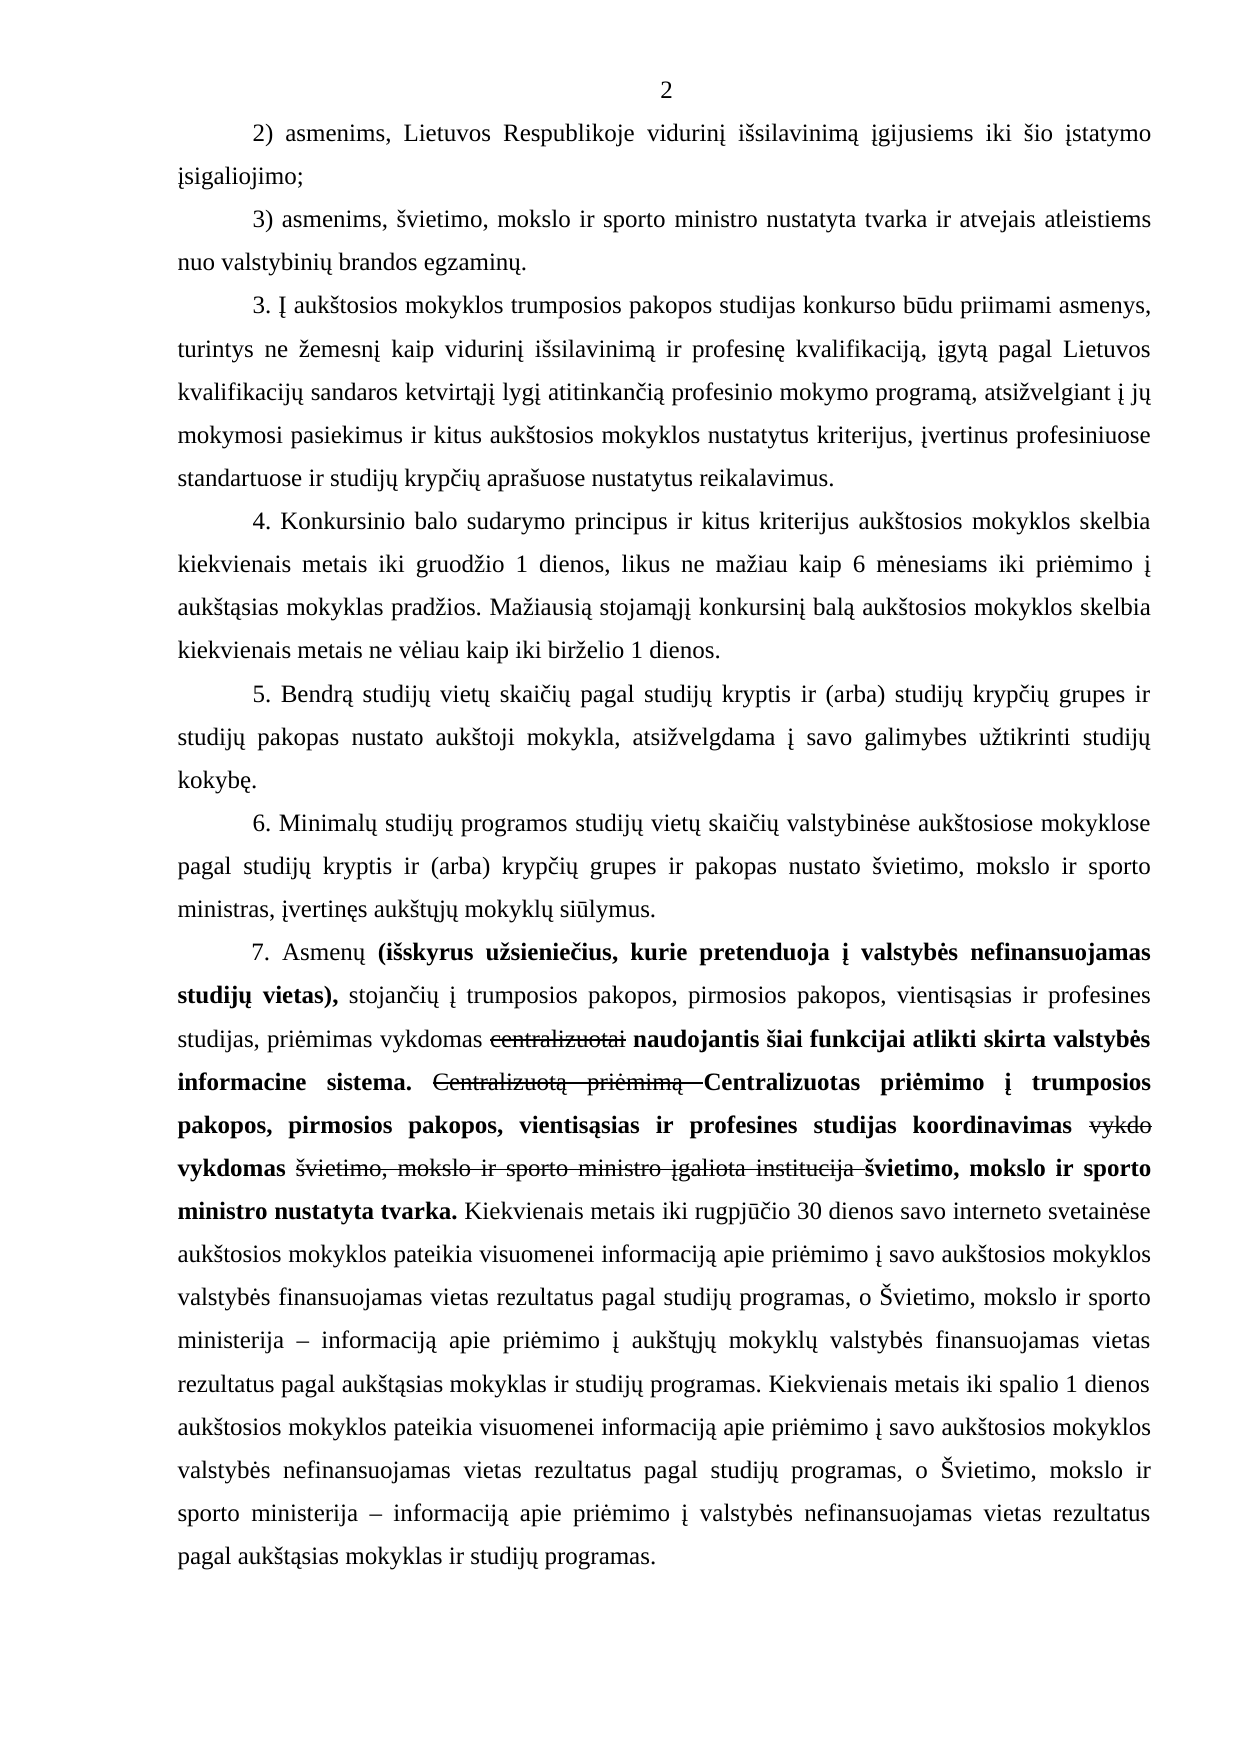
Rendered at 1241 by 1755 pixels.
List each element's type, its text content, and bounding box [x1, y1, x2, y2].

text 4. Konkursinio balo sudarymo principus ir kitus kriterijus aukštosios mokyklos skelbia kiekvienais metais iki gruodžio 1 dienos, likus ne mažiau kaip 6 mėnesiams iki priėmimo į aukštąsias mokyklas pradžios. Mažiausią stojamąjį konkursinį balą aukštosios mokyklos skelbia kiekvienais metais ne vėliau kaip iki birželio 1 dienos. [177, 506, 1152, 664]
text 7. Asmenų (išskyrus užsieniečius, kurie pretenduoja į valstybės nefinansuojamas studijų vietas), stojančių į trumposios pakopos, pirmosios pakopos, vientisąsias ir profesines studijas, priėmimas vykdomas centralizuotai naudojantis šiai funkcijai atlikti skirta valstybės informacine sistema. Centralizuotą priėmimą Centralizuotas priėmimo į trumposios pakopos, pirmosios pakopos, vientisąsias ir profesines studijas koordinavimas vykdo vykdomas švietimo, mokslo ir sporto ministro įgaliota institucija švietimo, mokslo ir sporto ministro nustatyta tvarka. Kiekvienais metais iki rugpjūčio 30 dienos savo interneto svetainėse aukštosios mokyklos pateikia visuomenei informaciją apie priėmimo į savo aukštosios mokyklos valstybės finansuojamas vietas rezultatus pagal studijų programas, o Švietimo, mokslo ir sporto ministerija – informaciją apie priėmimo į aukštųjų mokyklų valstybės finansuojamas vietas rezultatus pagal aukštąsias mokyklas ir studijų programas. Kiekvienais metais iki spalio 1 dienos aukštosios mokyklos pateikia visuomenei informaciją apie priėmimo į savo aukštosios mokyklos valstybės nefinansuojamas vietas rezultatus pagal studijų programas, o Švietimo, mokslo ir sporto ministerija – informaciją apie priėmimo į valstybės nefinansuojamas vietas rezultatus pagal aukštąsias mokyklas ir studijų programas. [177, 937, 1152, 1570]
text 6. Minimalų studijų programos studijų vietų skaičių valstybinėse aukštosiose mokyklose pagal studijų kryptis ir (arba) krypčių grupes ir pakopas nustato švietimo, mokslo ir sporto ministras, įvertinęs aukštųjų mokyklų siūlymus. [177, 808, 1152, 923]
text 5. Bendrą studijų vietų skaičių pagal studijų kryptis ir (arba) studijų krypčių grupes ir studijų pakopas nustato aukštoji mokykla, atsižvelgdama į savo galimybes užtikrinti studijų kokybę. [177, 679, 1152, 794]
text 2) asmenims, Lietuvos Respublikoje vidurinį išsilavinimą įgijusiems iki šio įstatymo įsigaliojimo; [177, 118, 1152, 190]
text 3. Į aukštosios mokyklos trumposios pakopos studijas konkurso būdu priimami asmenys, turintys ne žemesnį kaip vidurinį išsilavinimą ir profesinę kvalifikaciją, įgytą pagal Lietuvos kvalifikacijų sandaros ketvirtąjį lygį atitinkančią profesinio mokymo programą, atsižvelgiant į jų mokymosi pasiekimus ir kitus aukštosios mokyklos nustatytus kriterijus, įvertinus profesiniuose standartuose ir studijų krypčių aprašuose nustatytus reikalavimus. [177, 291, 1152, 492]
text 3) asmenims, švietimo, mokslo ir sporto ministro nustatyta tvarka ir atvejais atleistiems nuo valstybinių brandos egzaminų. [177, 204, 1152, 276]
